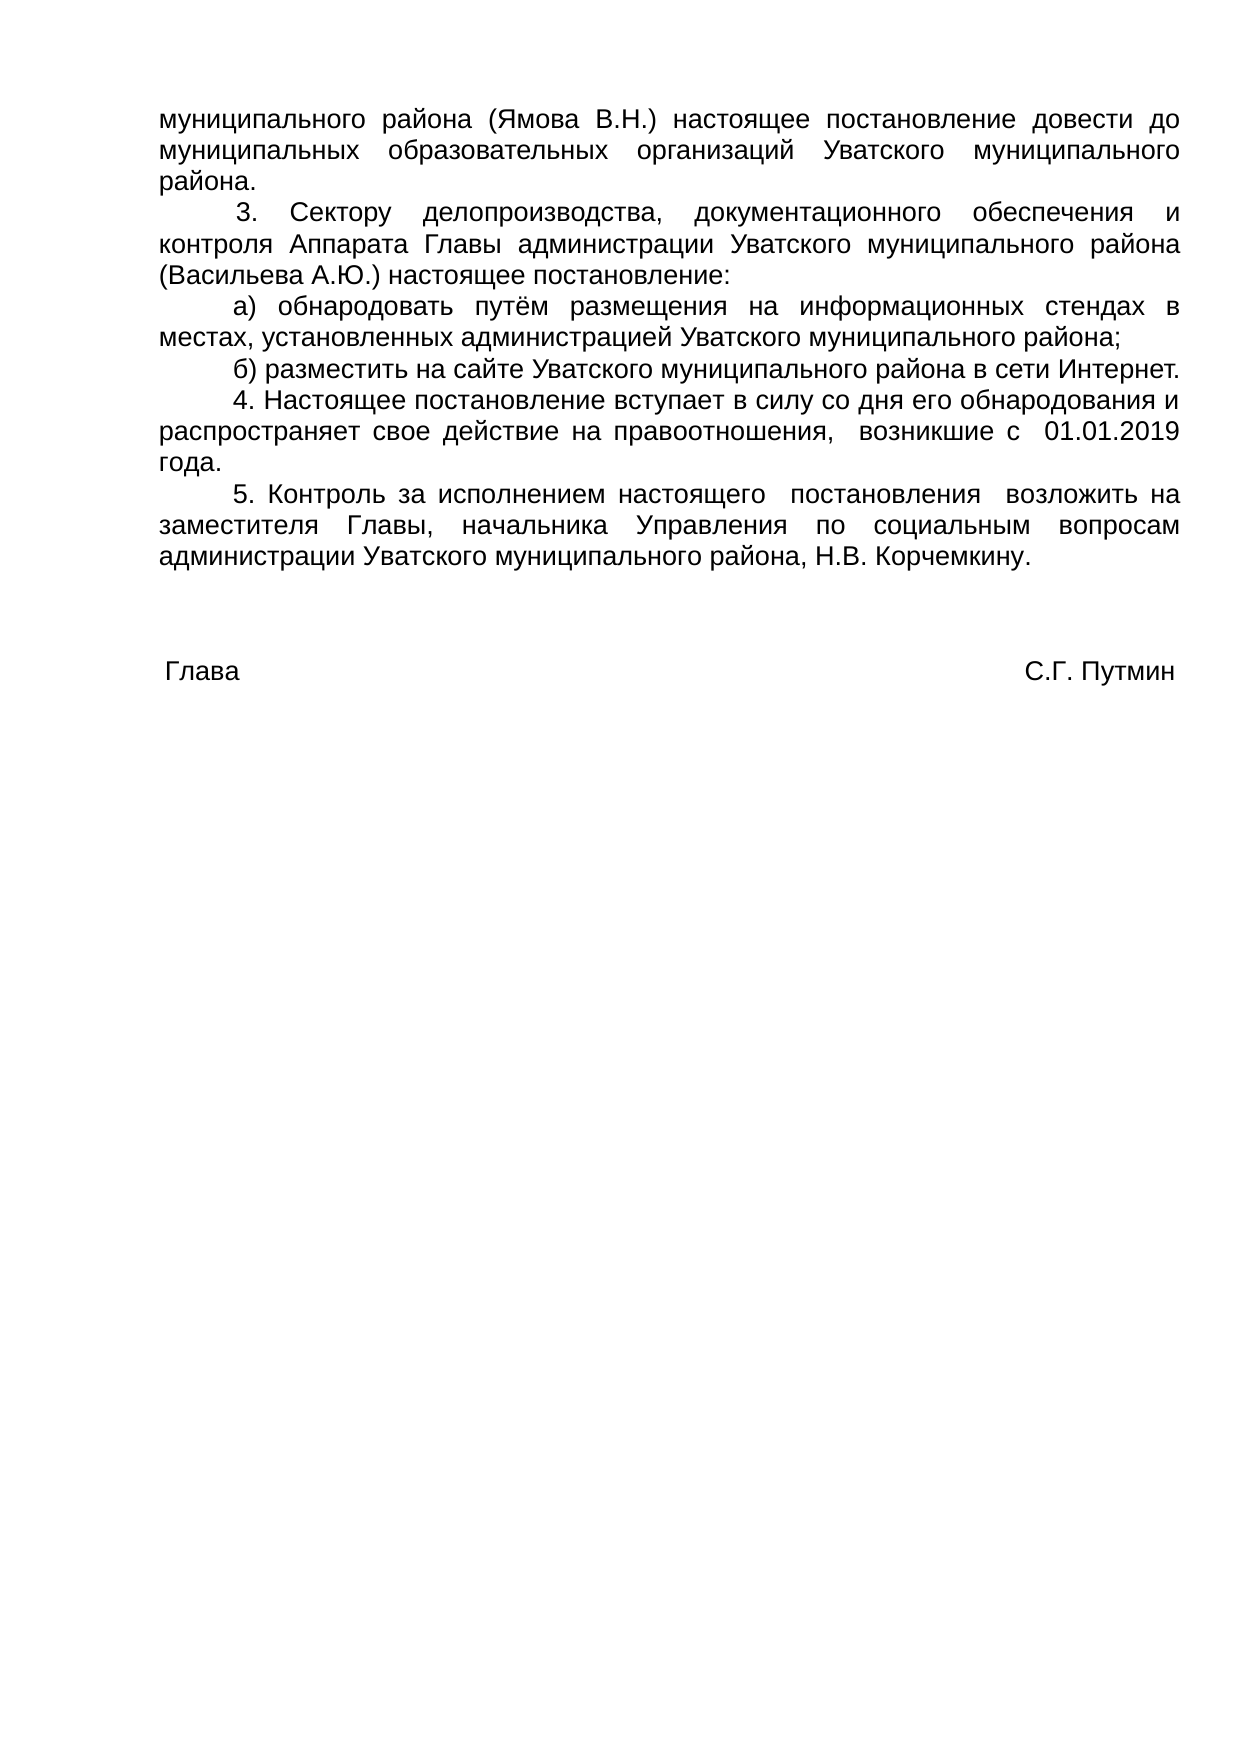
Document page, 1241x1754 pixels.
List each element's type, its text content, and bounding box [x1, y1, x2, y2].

text а) обнародовать путём размещения на информационных стендах в местах, установленных администрацией Уватского муниципального района; [159, 290, 1181, 353]
text 5. Контроль за исполнением настоящего постановления возложить на заместителя Главы, начальника Управления по социальным вопросам администрации Уватского муниципального района, Н.В. Корчемкину. [159, 478, 1181, 571]
table_header Глава [159, 650, 670, 692]
text муниципального района (Ямова В.Н.) настоящее постановление довести до муниципальных образовательных организаций Уватского муниципального района. [159, 103, 1181, 196]
text б) разместить на сайте Уватского муниципального района в сети Интернет. [159, 353, 1181, 384]
text 3. Сектору делопроизводства, документационного обеспечения и контроля Аппарата Главы администрации Уватского муниципального района (Васильева А.Ю.) настоящее постановление: [159, 196, 1181, 290]
table_header С.Г. Путмин [670, 650, 1181, 692]
text 4. Настоящее постановление вступает в силу со дня его обнародования и распространяет свое действие на правоотношения, возникшие с 01.01.2019 года. [159, 384, 1181, 478]
